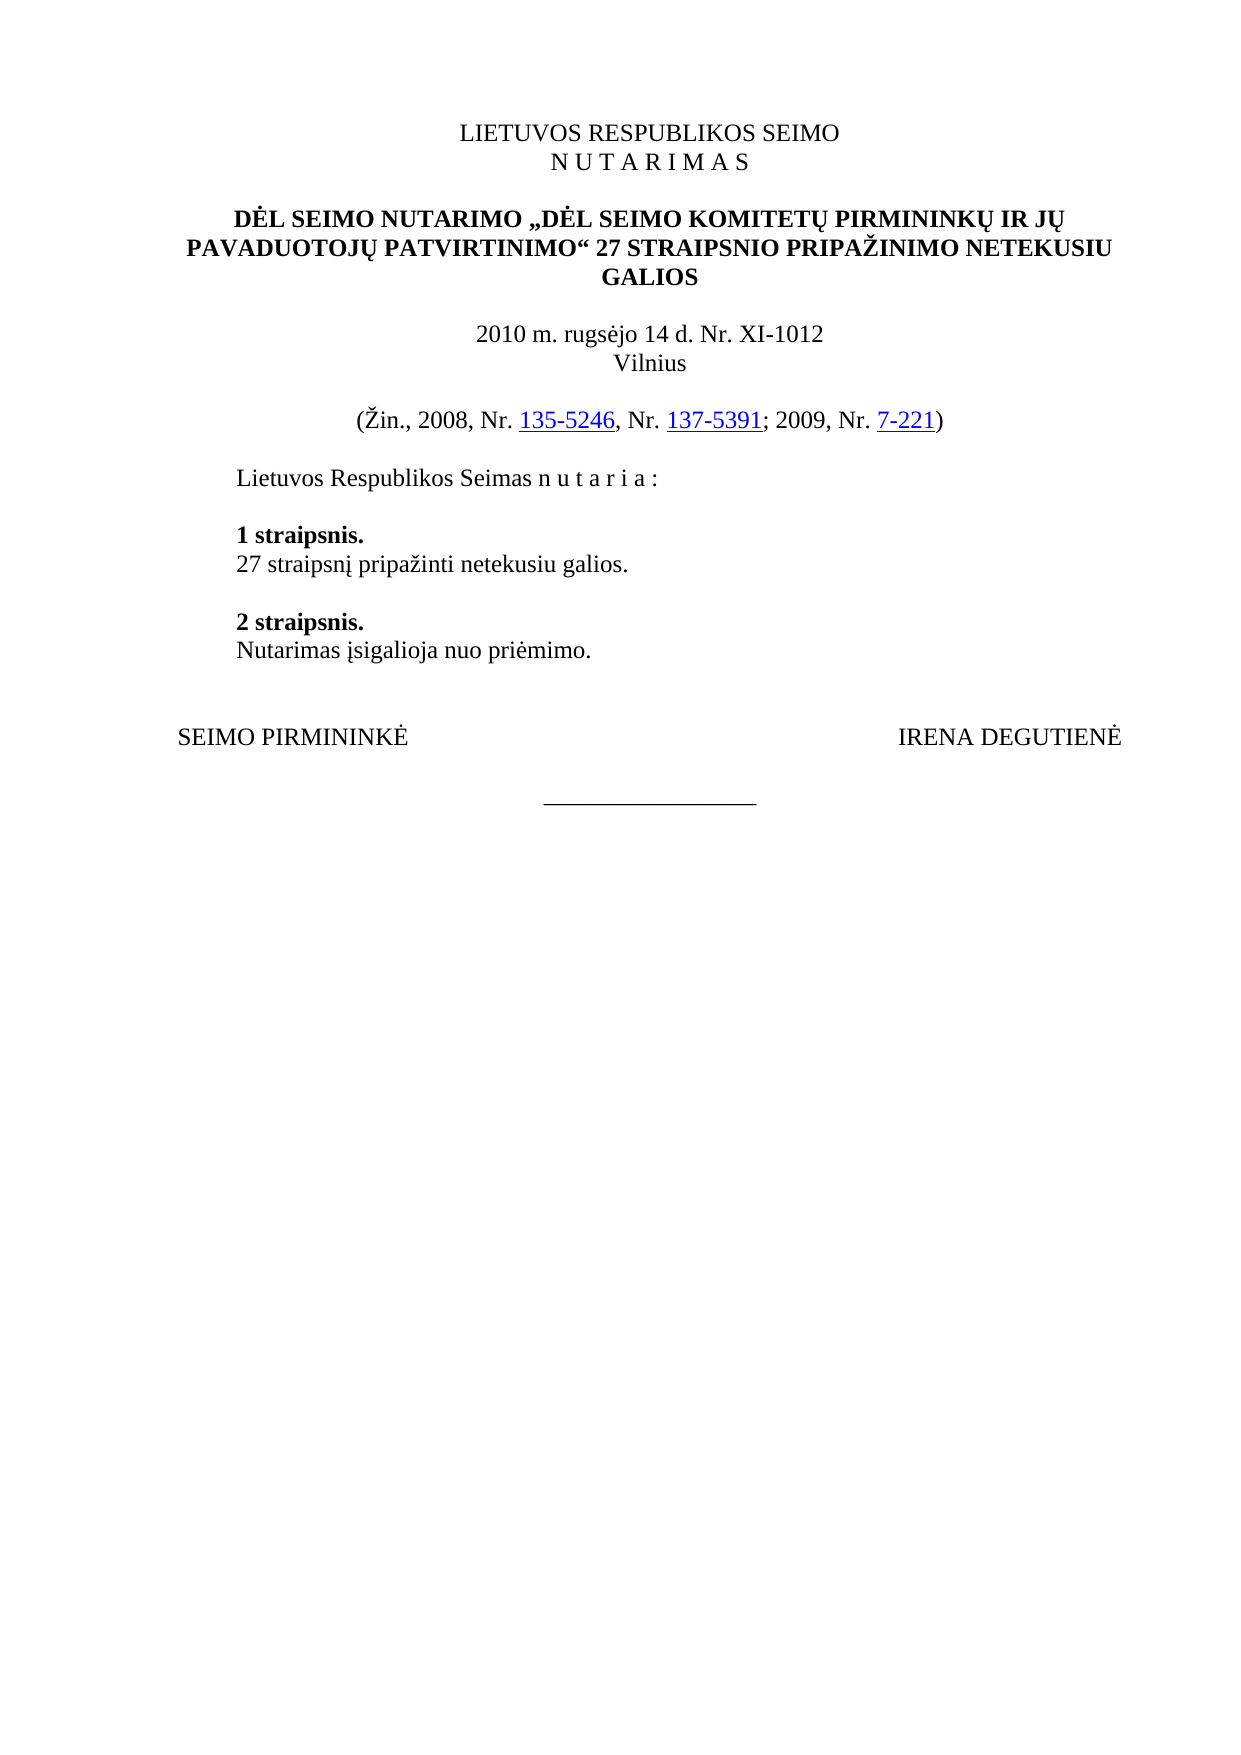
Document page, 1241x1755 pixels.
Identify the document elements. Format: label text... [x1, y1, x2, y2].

text Nutarimas įsigalioja nuo priėmimo. [177, 636, 1122, 664]
text Seimo Pirmininkė Irena Degutienė [177, 722, 1122, 751]
text _________________ [177, 779, 1122, 808]
text 2010 m. rugsėjo 14 d. Nr. XI-1012 [177, 319, 1122, 348]
text Lietuvos Respublikos Seimas n u t a r i a : [177, 463, 1122, 492]
text 2 straipsnis. [177, 607, 1122, 636]
text N U T A R I M A S [177, 147, 1122, 176]
text 1 straipsnis. [177, 521, 1122, 549]
text DĖL SEIMO NUTARIMO „DĖL SEIMO KOMITETŲ PIRMININKŲ IR JŲ PAVADUOTOJŲ PATVIRTINIMO“ 27 STRAIPSNIO PRIPAŽINIMO NETEKUSIU GALIOS [177, 204, 1122, 291]
text LIETUVOS RESPUBLIKOS SEIMO [177, 118, 1122, 147]
text 27 straipsnį pripažinti netekusiu galios. [177, 549, 1122, 578]
text (Žin., 2008, Nr. 135-5246, Nr. 137-5391; 2009, Nr. 7-221) [177, 406, 1122, 434]
text Vilnius [177, 348, 1122, 377]
